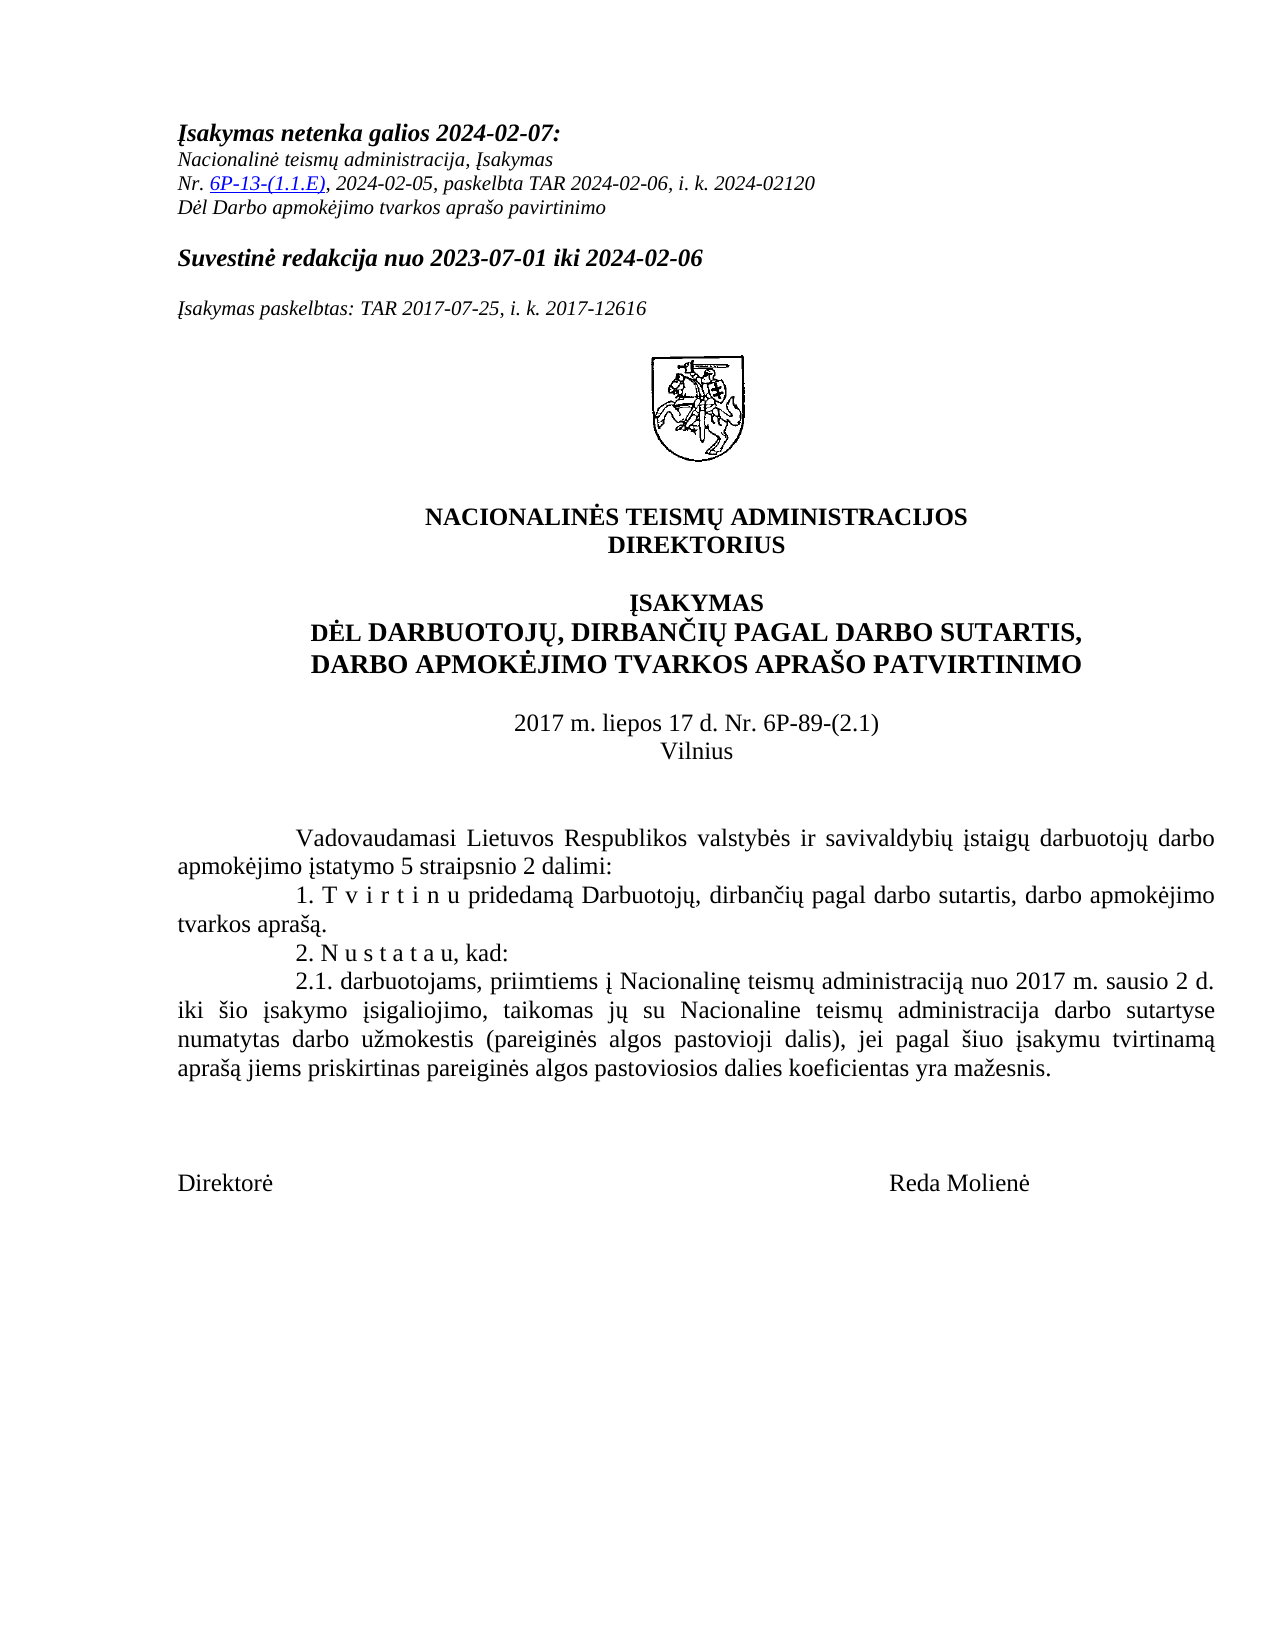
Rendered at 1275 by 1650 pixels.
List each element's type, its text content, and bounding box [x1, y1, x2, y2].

text direktorius [295, 530, 1098, 559]
text Nr. 6P-13-(1.1.E), 2024-02-05, paskelbta TAR 2024-02-06, i. k. 2024-02120 [177, 171, 1216, 195]
text Įsakymas paskelbtas: TAR 2017-07-25, i. k. 2017-12616 [177, 296, 1216, 320]
text Vilnius [177, 736, 1216, 765]
text Nacionalinė teismų administracija, Įsakymas [177, 147, 1216, 171]
text 2.1. darbuotojams, priimtiems į Nacionalinę teismų administraciją nuo 2017 m. sausio 2 d. iki šio įsakymo įsigaliojimo, taikomas jų su Nacionaline teismų administracija darbo sutartyse numatytas darbo užmokestis (pareiginės algos pastovioji dalis), jei pagal šiuo įsakymu tvirtinamą aprašą jiems priskirtinas pareiginės algos pastoviosios dalies koeficientas yra mažesnis. [177, 966, 1216, 1081]
text 2. N u s t a t a u, kad: [177, 938, 1216, 966]
text Dėl Darbo apmokėjimo tvarkos aprašo pavirtinimo [177, 195, 1216, 219]
text ĮSAKYMAS [295, 588, 1098, 617]
text 2017 m. liepos 17 d. Nr. 6P-89-(2.1) [177, 708, 1216, 736]
text Vadovaudamasi Lietuvos Respublikos valstybės ir savivaldybių įstaigų darbuotojų darbo apmokėjimo įstatymo 5 straipsnio 2 dalimi: [177, 823, 1216, 880]
text 1. T v i r t i n u pridedamą Darbuotojų, dirbančių pagal darbo sutartis, darbo apmokėjimo tvarkos aprašą. [177, 880, 1216, 938]
text DĖL Darbuotojų, dirbančių pagal darbo sutartis, darbo apmokėjimo tvarkos aprašo patvirtinimo [295, 617, 1098, 679]
text Suvestinė redakcija nuo 2023-07-01 iki 2024-02-06 [177, 243, 1216, 272]
text Įsakymas netenka galios 2024-02-07: [177, 118, 1216, 147]
text Direktorė Reda Molienė [177, 1168, 1216, 1196]
text NACIONALINĖS TEISMŲ ADMINISTRACIJOS [295, 502, 1098, 530]
